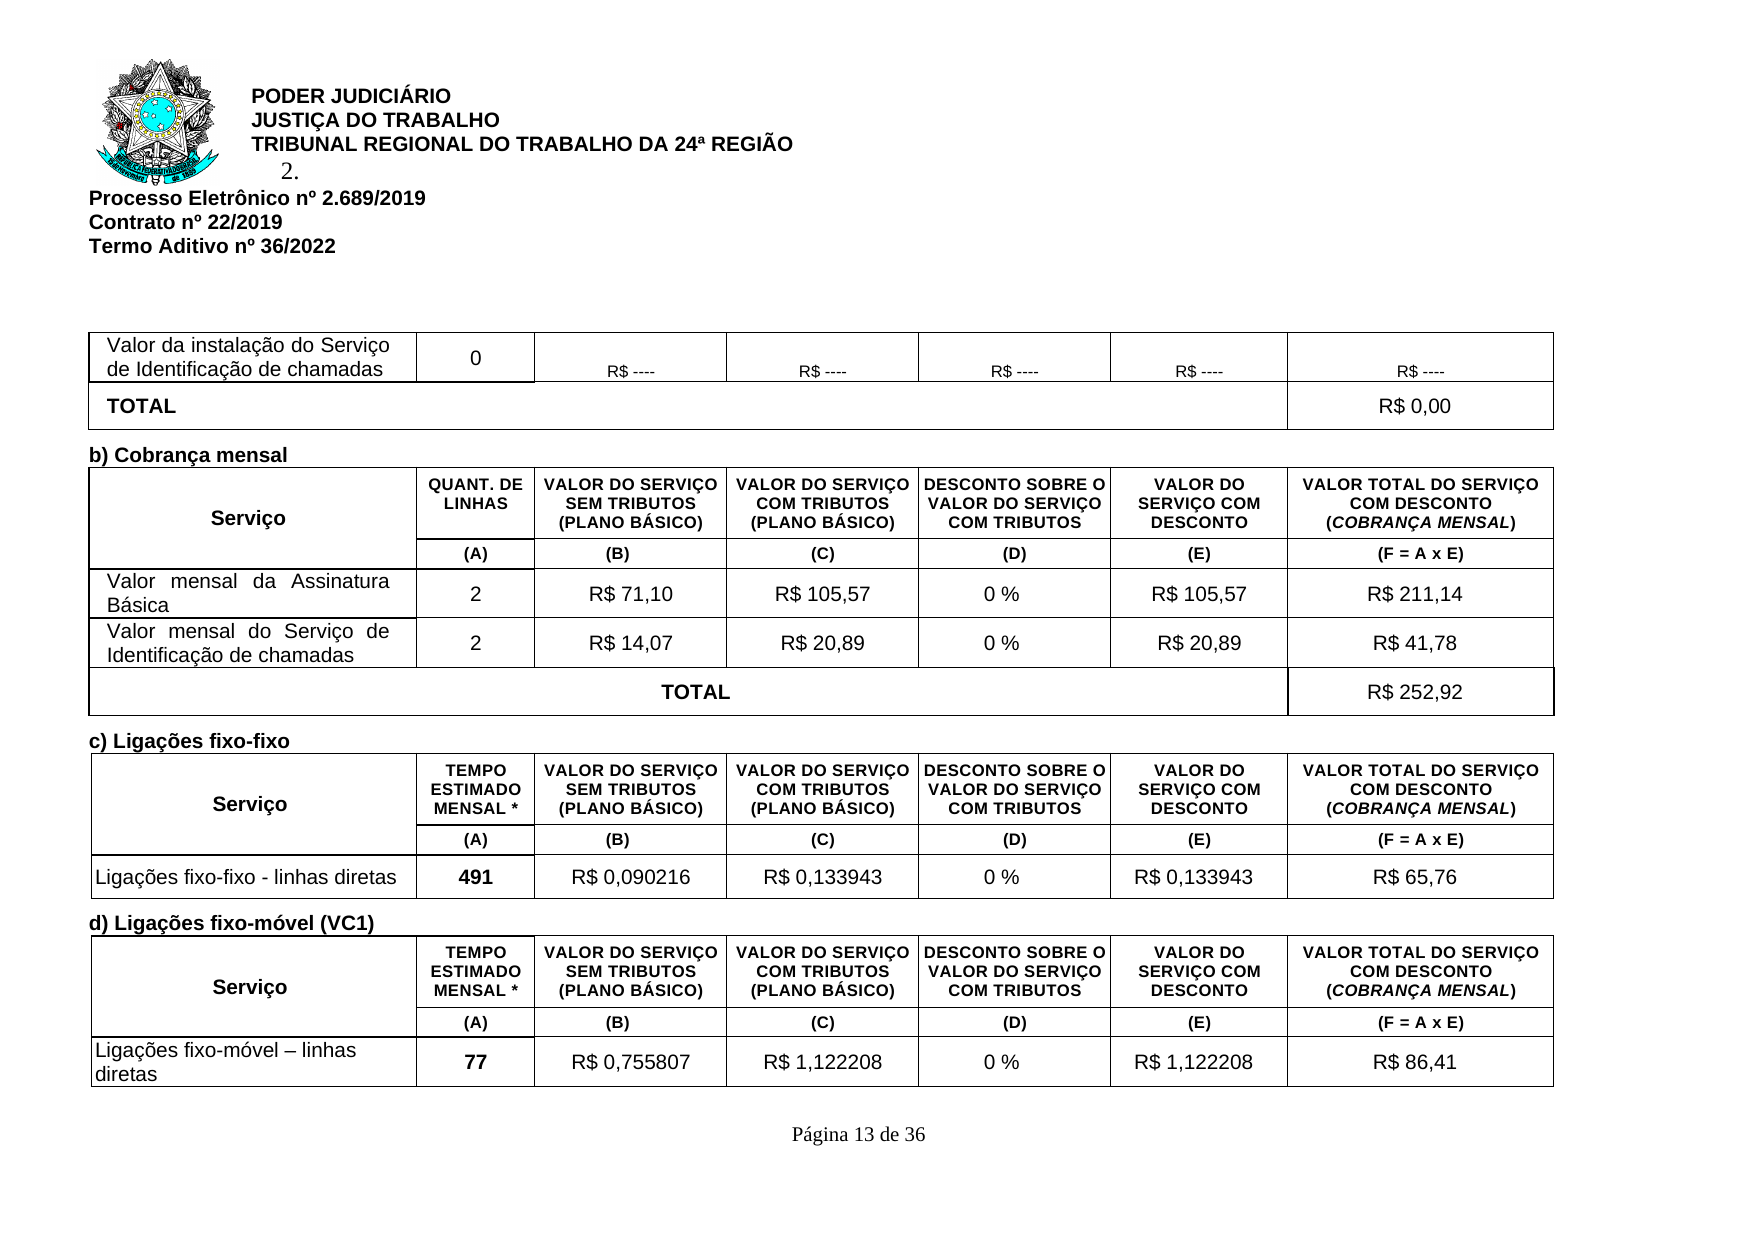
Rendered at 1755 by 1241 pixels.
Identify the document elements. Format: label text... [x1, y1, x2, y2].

table_cell (F = A x E) [1288, 539, 1553, 568]
table_cell R$ 0,00 [1288, 382, 1553, 429]
table_cell R$ 65,76 [1288, 855, 1553, 898]
table_cell R$ 41,78 [1288, 618, 1553, 667]
table_header Serviço [90, 468, 416, 568]
table_cell (B) [535, 1008, 726, 1036]
table_header DESCONTO SOBRE O VALOR DO SERVIÇO COM TRIBUTOS [919, 754, 1110, 824]
table_cell (D) [919, 825, 1110, 854]
table_cell TOTAL [89, 382, 1287, 429]
table_cell 2 [417, 570, 534, 617]
table_cell R$ 20,89 [1111, 618, 1287, 667]
table_cell (D) [919, 539, 1110, 568]
table_cell (A) [417, 1008, 534, 1036]
table_cell R$ ---- [727, 333, 918, 381]
table_cell (C) [727, 539, 918, 568]
text d) Ligações fixo-móvel (VC1) [89, 911, 1754, 935]
table_cell (B) [535, 539, 726, 568]
table_header VALOR DO SERVIÇO COM TRIBUTOS (PLANO BÁSICO) [727, 936, 918, 1007]
table_header QUANT. DE LINHAS [417, 468, 534, 538]
table_header Serviço [92, 937, 416, 1036]
table_cell 0 % [919, 569, 1110, 617]
table_cell R$ 0,090216 [535, 855, 726, 898]
table_cell Ligações fixo-fixo - linhas diretas [92, 856, 416, 898]
table_header DESCONTO SOBRE O VALOR DO SERVIÇO COM TRIBUTOS [919, 936, 1110, 1007]
table_cell (F = A x E) [1288, 1008, 1553, 1036]
table_header VALOR DO SERVIÇO COM DESCONTO [1111, 936, 1287, 1007]
table_cell R$ 1,122208 [727, 1037, 918, 1086]
table_cell R$ 86,41 [1288, 1037, 1553, 1086]
table_cell 0 % [919, 618, 1110, 667]
table_header DESCONTO SOBRE O VALOR DO SERVIÇO COM TRIBUTOS [919, 468, 1110, 538]
table_cell Valor mensal da Assinatura Básica [90, 570, 416, 617]
table_cell R$ 14,07 [535, 618, 726, 667]
table_cell R$ 105,57 [727, 569, 918, 617]
text b) Cobrança mensal [89, 443, 1754, 467]
table_header VALOR DO SERVIÇO SEM TRIBUTOS (PLANO BÁSICO) [535, 468, 726, 538]
table_header VALOR TOTAL DO SERVIÇO COM DESCONTO (COBRANÇA MENSAL) [1288, 468, 1553, 538]
table_cell (C) [727, 825, 918, 854]
table_cell (A) [417, 826, 534, 854]
table_header VALOR DO SERVIÇO COM DESCONTO [1111, 754, 1287, 824]
table_cell R$ 1,122208 [1111, 1037, 1287, 1086]
table_cell 77 [417, 1038, 534, 1086]
table_cell (F = A x E) [1288, 825, 1553, 854]
table_header VALOR TOTAL DO SERVIÇO COM DESCONTO (COBRANÇA MENSAL) [1288, 936, 1553, 1007]
table_cell 0 [417, 333, 534, 381]
table_cell R$ 0,133943 [727, 855, 918, 898]
table_cell Ligações fixo-móvel – linhas diretas [92, 1038, 416, 1086]
table_cell R$ ---- [1288, 333, 1553, 381]
table_cell R$ 252,92 [1289, 668, 1553, 715]
table_cell 491 [417, 856, 534, 898]
table_cell TOTAL [90, 668, 1287, 715]
table_cell 0 % [919, 855, 1110, 898]
table_header VALOR DO SERVIÇO SEM TRIBUTOS (PLANO BÁSICO) [535, 936, 726, 1007]
table_cell R$ 211,14 [1288, 569, 1553, 617]
table_cell R$ 105,57 [1111, 569, 1287, 617]
table_cell (A) [417, 540, 534, 568]
table_cell (E) [1111, 1008, 1287, 1036]
table_cell Valor da instalação do Serviço de Identificação de chamadas [90, 333, 416, 381]
table_cell R$ ---- [535, 333, 726, 381]
table_cell (E) [1111, 825, 1287, 854]
table_cell 2 [417, 618, 534, 667]
table_cell (E) [1111, 539, 1287, 568]
table_header Serviço [92, 754, 416, 854]
table_header VALOR DO SERVIÇO COM DESCONTO [1111, 468, 1287, 538]
table_cell R$ ---- [1111, 333, 1287, 381]
table_cell 0 % [919, 1037, 1110, 1086]
table_cell (D) [919, 1008, 1110, 1036]
table_cell R$ 20,89 [727, 618, 918, 667]
table_header TEMPO ESTIMADO MENSAL * [417, 937, 534, 1007]
table_cell R$ ---- [919, 333, 1110, 381]
table_header TEMPO ESTIMADO MENSAL * [417, 754, 534, 824]
table_cell Valor mensal do Serviço de Identificação de chamadas [90, 619, 416, 667]
table_header VALOR DO SERVIÇO COM TRIBUTOS (PLANO BÁSICO) [727, 468, 918, 538]
text c) Ligações fixo-fixo [89, 729, 1754, 753]
table_cell R$ 0,755807 [535, 1037, 726, 1086]
table_header VALOR TOTAL DO SERVIÇO COM DESCONTO (COBRANÇA MENSAL) [1288, 754, 1553, 824]
table_cell (B) [535, 825, 726, 854]
table_cell R$ 0,133943 [1111, 855, 1287, 898]
table_cell R$ 71,10 [535, 569, 726, 617]
table_header VALOR DO SERVIÇO SEM TRIBUTOS (PLANO BÁSICO) [535, 754, 726, 824]
table_cell (C) [727, 1008, 918, 1036]
table_header VALOR DO SERVIÇO COM TRIBUTOS (PLANO BÁSICO) [727, 754, 918, 824]
